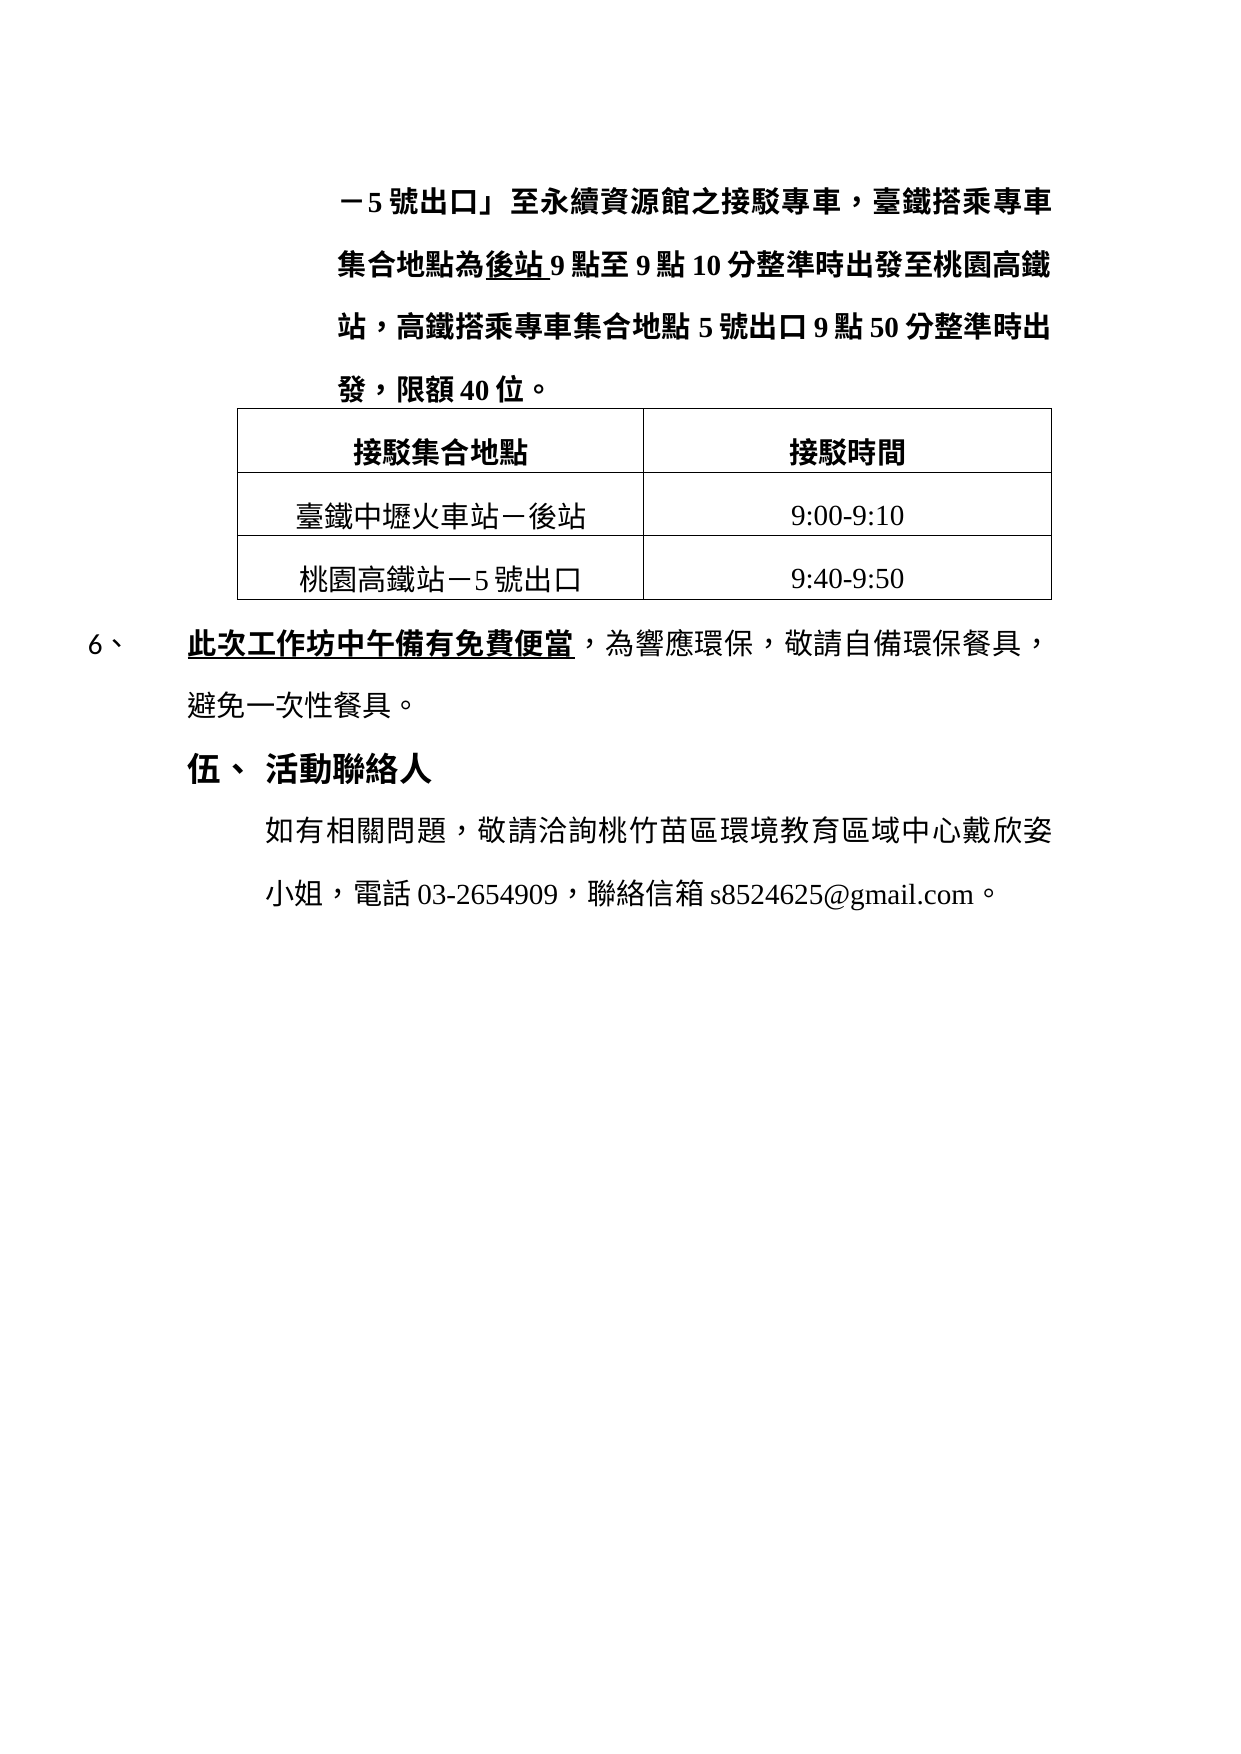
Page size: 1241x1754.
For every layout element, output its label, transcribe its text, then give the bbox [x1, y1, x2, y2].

table_cell 9:00-9:10 [644, 473, 1051, 535]
list 活動聯絡人 [187, 725, 1053, 787]
table_header 接駁集合地點 [238, 409, 643, 472]
table_header 接駁時間 [644, 409, 1051, 472]
text 如有相關問題，敬請洽詢桃竹苗區環境教育區域中心戴欣姿小姐，電話03-2654909，聯絡信箱s8524625@gmail.com。 [265, 787, 1053, 912]
table_cell 桃園高鐵站－5號出口 [238, 536, 643, 599]
list 此次工作坊中午備有免費便當，為響應環保，敬請自備環保餐具，避免一次性餐具。 [88, 600, 1053, 725]
table_cell 臺鐵中壢火車站－後站 [238, 473, 643, 535]
list 5號出口」至永續資源館之接駁專車，臺鐵搭乘專車集合地點為後站9點至9點10分整準時出發至桃園高鐵站，高鐵搭乘專車集合地點5號出口9點50分整準時出發，限額40位。 [237, 158, 1053, 408]
table_cell 9:40-9:50 [644, 536, 1051, 599]
